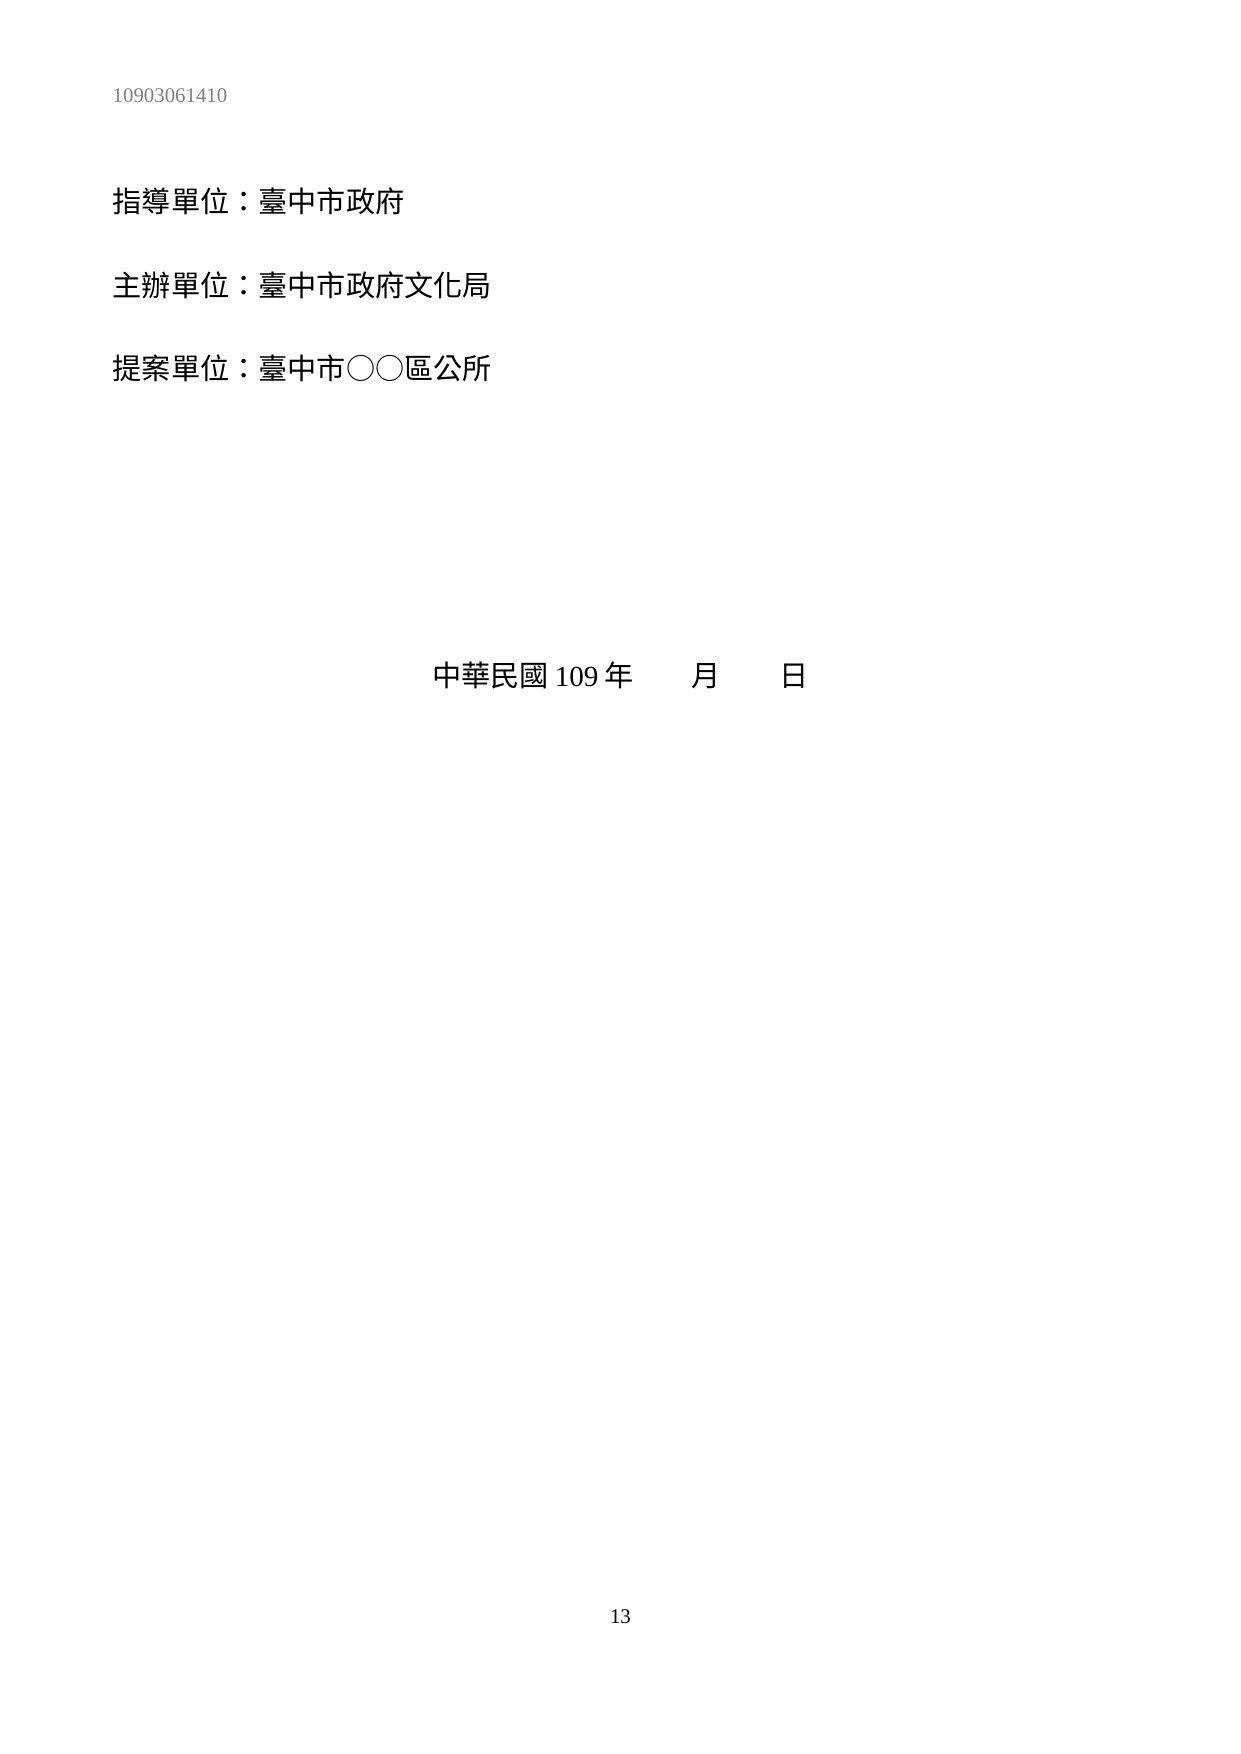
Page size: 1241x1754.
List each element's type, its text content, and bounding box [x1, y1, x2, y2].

text 提案單位：臺中市○○區公所 [112, 325, 1128, 387]
text 主辦單位：臺中市政府文化局 [112, 242, 1128, 304]
text 指導單位：臺中市政府 [112, 158, 1128, 221]
text 中華民國109年 月 日 [112, 632, 1128, 694]
